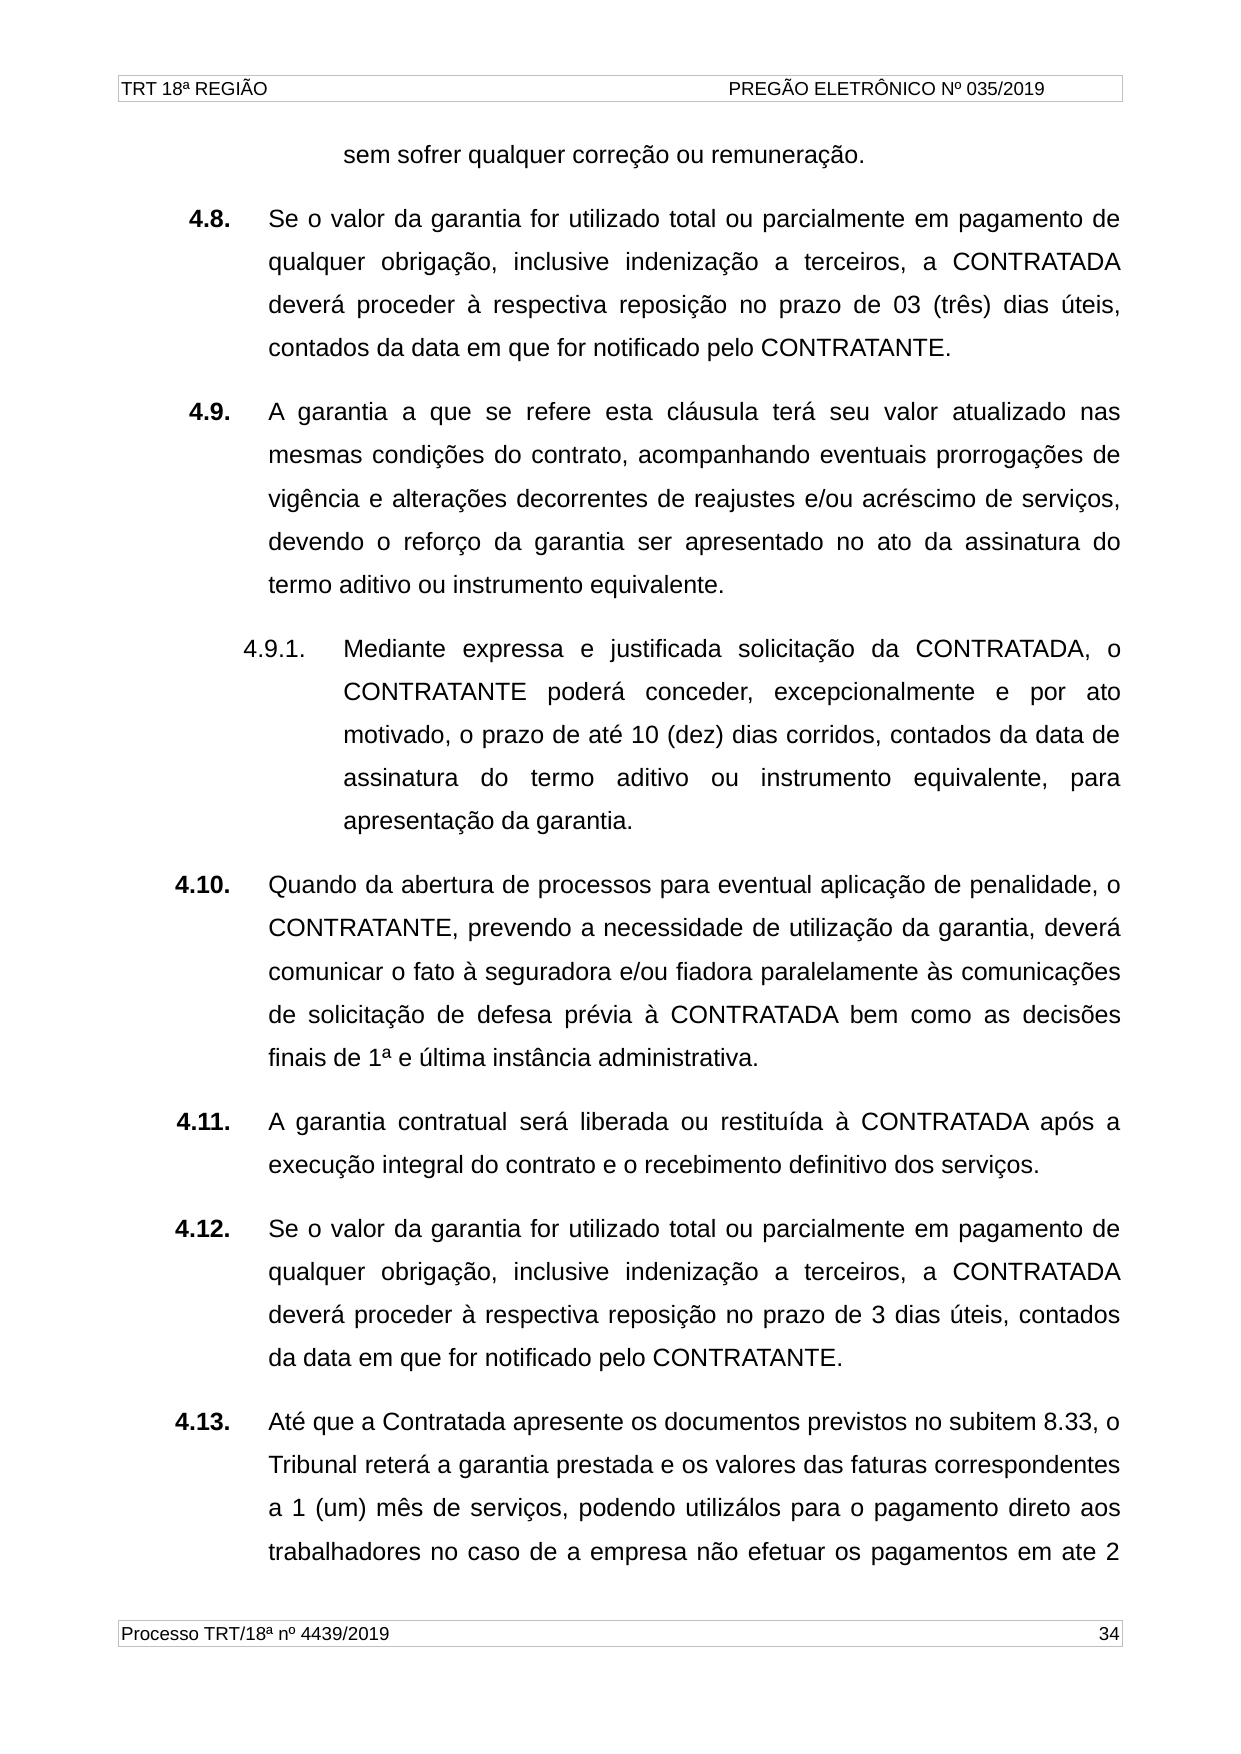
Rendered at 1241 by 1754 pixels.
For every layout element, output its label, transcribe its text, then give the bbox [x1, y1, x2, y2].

list A garantia contratual será liberada ou restituída à CONTRATADA após a execução integral do contrato e o recebimento definitivo dos serviços. [231, 1107, 1122, 1178]
list Até que a Contratada apresente os documentos previstos no subitem 8.33, o Tribunal reterá a garantia prestada e os valores das faturas correspondentes a 1 (um) mês de serviços, podendo utilizálos para o pagamento direto aos trabalhadores no caso de a empresa não efetuar os pagamentos em ate 2 [231, 1407, 1122, 1565]
list Se o valor da garantia for utilizado total ou parcialmente em pagamento de qualquer obrigação, inclusive indenização a terceiros, a CONTRATADA deverá proceder à respectiva reposição no prazo de 3 dias úteis, contados da data em que for notificado pelo CONTRATANTE. [231, 1214, 1122, 1372]
list Se o valor da garantia for utilizado total ou parcialmente em pagamento de qualquer obrigação, inclusive indenização a terceiros, a CONTRATADA deverá proceder à respectiva reposição no prazo de 03 (três) dias úteis, contados da data em que for notificado pelo CONTRATANTE. [231, 204, 1122, 362]
list sem sofrer qualquer correção ou remuneração. [306, 140, 1122, 169]
list A garantia a que se refere esta cláusula terá seu valor atualizado nas mesmas condições do contrato, acompanhando eventuais prorrogações de vigência e alterações decorrentes de reajustes e/ou acréscimo de serviços, devendo o reforço da garantia ser apresentado no ato da assinatura do termo aditivo ou instrumento equivalente. [231, 397, 1122, 598]
list Quando da abertura de processos para eventual aplicação de penalidade, o CONTRATANTE, prevendo a necessidade de utilização da garantia, deverá comunicar o fato à seguradora e/ou fiadora paralelamente às comunicações de solicitação de defesa prévia à CONTRATADA bem como as decisões finais de 1ª e última instância administrativa. [231, 870, 1122, 1071]
list Mediante expressa e justificada solicitação da CONTRATADA, o CONTRATANTE poderá conceder, excepcionalmente e por ato motivado, o prazo de até 10 (dez) dias corridos, contados da data de assinatura do termo aditivo ou instrumento equivalente, para apresentação da garantia. [306, 634, 1122, 835]
